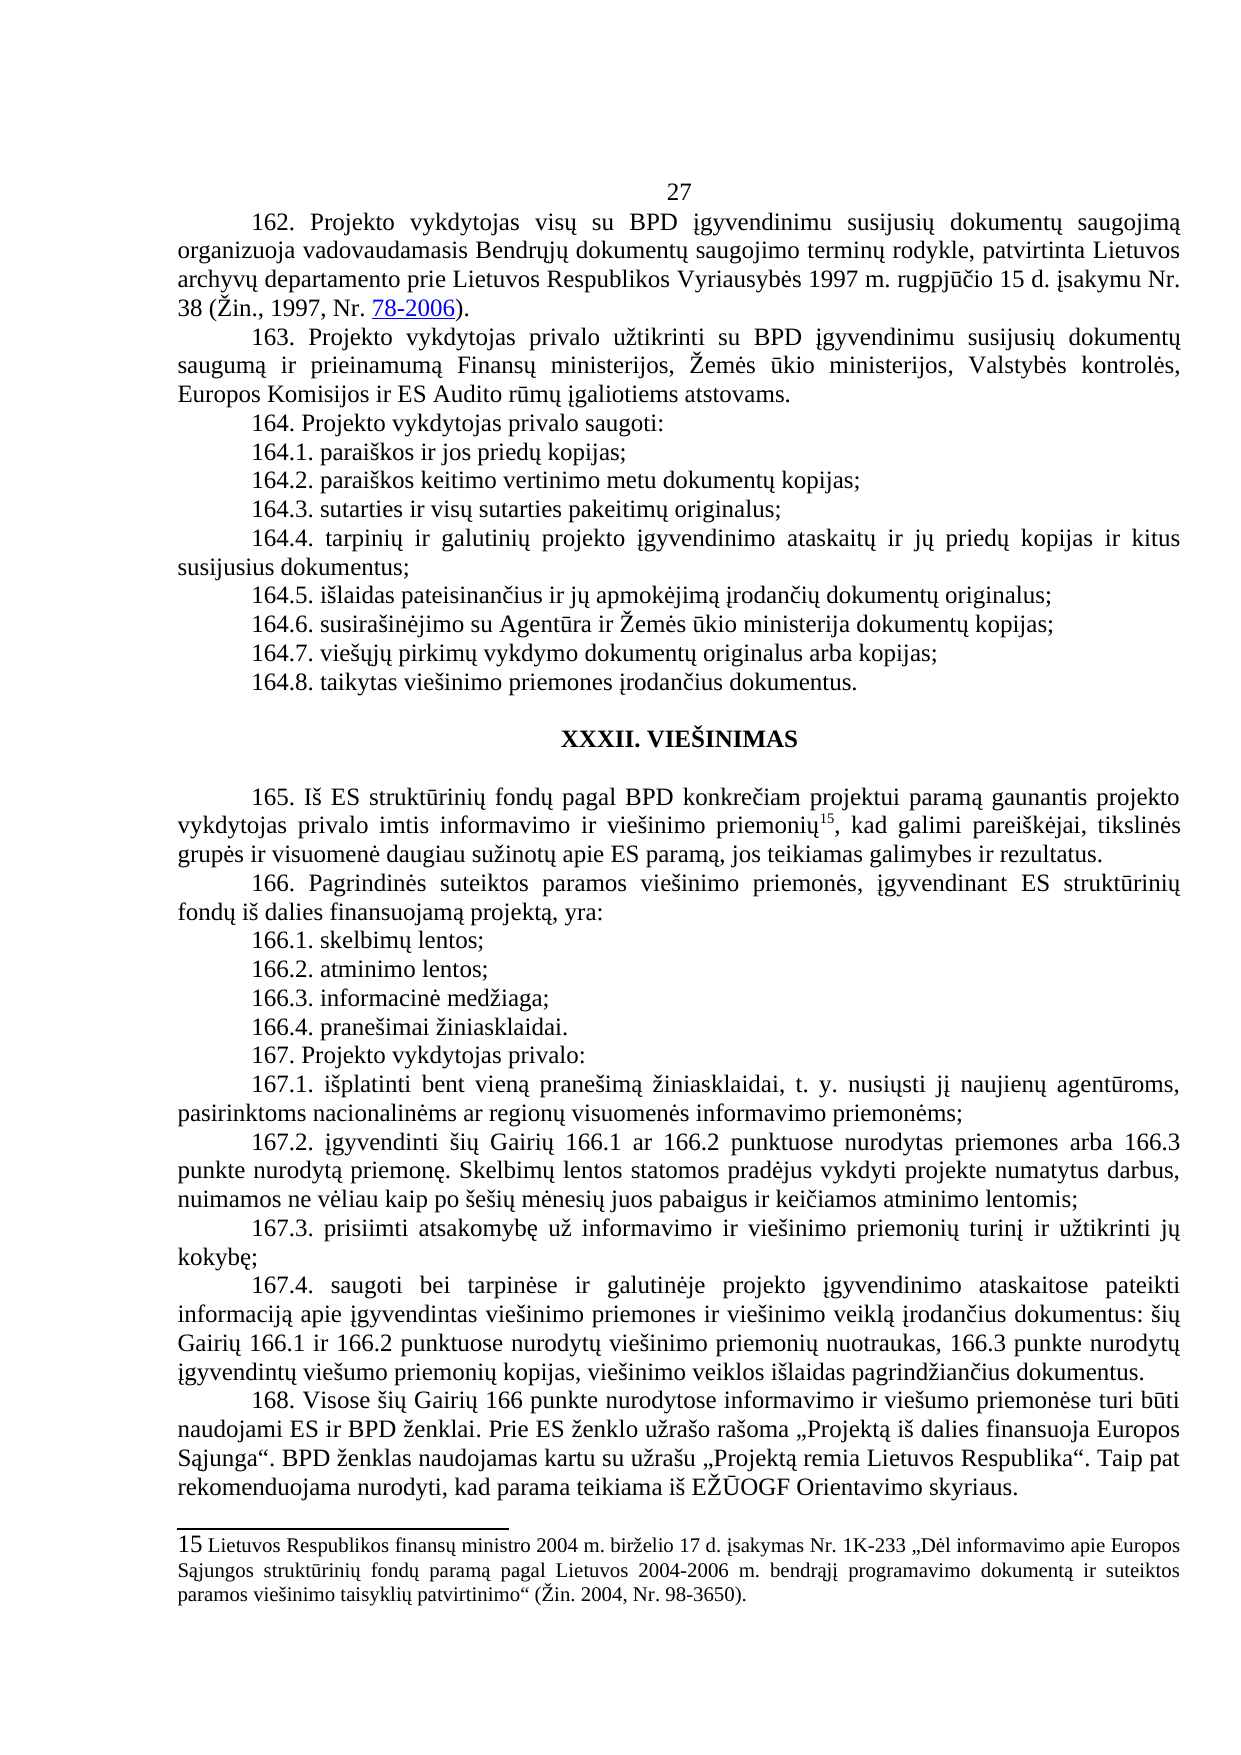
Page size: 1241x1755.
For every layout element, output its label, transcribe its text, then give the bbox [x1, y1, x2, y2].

text 164.1. paraiškos ir jos priedų kopijas; [177, 437, 1181, 465]
text 162. Projekto vykdytojas visų su BPD įgyvendinimu susijusių dokumentų saugojimą organizuoja vadovaudamasis Bendrųjų dokumentų saugojimo terminų rodykle, patvirtinta Lietuvos archyvų departamento prie Lietuvos Respublikos Vyriausybės 1997 m. rugpjūčio 15 d. įsakymu Nr. 38 (Žin., 1997, Nr. 78-2006). [177, 207, 1181, 322]
text 166.4. pranešimai žiniasklaidai. [177, 1012, 1181, 1040]
text 164.4. tarpinių ir galutinių projekto įgyvendinimo ataskaitų ir jų priedų kopijas ir kitus susijusius dokumentus; [177, 523, 1181, 580]
text 167.1. išplatinti bent vieną pranešimą žiniasklaidai, t. y. nusiųsti jį naujienų agentūroms, pasirinktoms nacionalinėms ar regionų visuomenės informavimo priemonėms; [177, 1069, 1181, 1127]
text 166.2. atminimo lentos; [177, 954, 1181, 983]
text 166.1. skelbimų lentos; [177, 925, 1181, 954]
text 164.7. viešųjų pirkimų vykdymo dokumentų originalus arba kopijas; [177, 638, 1181, 667]
text 164.3. sutarties ir visų sutarties pakeitimų originalus; [177, 494, 1181, 523]
text 167.3. prisiimti atsakomybę už informavimo ir viešinimo priemonių turinį ir užtikrinti jų kokybę; [177, 1213, 1181, 1270]
text 164.5. išlaidas pateisinančius ir jų apmokėjimą įrodančių dokumentų originalus; [177, 580, 1181, 609]
text 164.6. susirašinėjimo su Agentūra ir Žemės ūkio ministerija dokumentų kopijas; [177, 609, 1181, 638]
text 168. Visose šių Gairių 166 punkte nurodytose informavimo ir viešumo priemonėse turi būti naudojami ES ir BPD ženklai. Prie ES ženklo užrašo rašoma „Projektą iš dalies finansuoja Europos Sąjunga“. BPD ženklas naudojamas kartu su užrašu „Projektą remia Lietuvos Respublika“. Taip pat rekomenduojama nurodyti, kad parama teikiama iš EŽŪOGF Orientavimo skyriaus. [177, 1385, 1181, 1500]
text 166.3. informacinė medžiaga; [177, 983, 1181, 1012]
text 163. Projekto vykdytojas privalo užtikrinti su BPD įgyvendinimu susijusių dokumentų saugumą ir prieinamumą Finansų ministerijos, Žemės ūkio ministerijos, Valstybės kontrolės, Europos Komisijos ir ES Audito rūmų įgaliotiems atstovams. [177, 322, 1181, 408]
text 167. Projekto vykdytojas privalo: [177, 1040, 1181, 1069]
text 164. Projekto vykdytojas privalo saugoti: [177, 408, 1181, 437]
text Lietuvos Respublikos finansų ministro 2004 m. birželio 17 d. įsakymas Nr. 1K-233 „Dėl informavimo apie Europos Sąjungos struktūrinių fondų paramą pagal Lietuvos 2004-2006 m. bendrąjį programavimo dokumentą ir suteiktos paramos viešinimo taisyklių patvirtinimo“ (Žin. 2004, Nr. 98-3650). [177, 1529, 1181, 1606]
text 167.4. saugoti bei tarpinėse ir galutinėje projekto įgyvendinimo ataskaitose pateikti informaciją apie įgyvendintas viešinimo priemones ir viešinimo veiklą įrodančius dokumentus: šių Gairių 166.1 ir 166.2 punktuose nurodytų viešinimo priemonių nuotraukas, 166.3 punkte nurodytų įgyvendintų viešumo priemonių kopijas, viešinimo veiklos išlaidas pagrindžiančius dokumentus. [177, 1270, 1181, 1385]
text 165. Iš ES struktūrinių fondų pagal BPD konkrečiam projektui paramą gaunantis projekto vykdytojas privalo imtis informavimo ir viešinimo priemonių, kad galimi pareiškėjai, tikslinės grupės ir visuomenė daugiau sužinotų apie ES paramą, jos teikiamas galimybes ir rezultatus. [177, 782, 1181, 868]
text 166. Pagrindinės suteiktos paramos viešinimo priemonės, įgyvendinant ES struktūrinių fondų iš dalies finansuojamą projektą, yra: [177, 868, 1181, 925]
text 164.8. taikytas viešinimo priemones įrodančius dokumentus. [177, 667, 1181, 695]
text 167.2. įgyvendinti šių Gairių 166.1 ar 166.2 punktuose nurodytas priemones arba 166.3 punkte nurodytą priemonę. Skelbimų lentos statomos pradėjus vykdyti projekte numatytus darbus, nuimamos ne vėliau kaip po šešių mėnesių juos pabaigus ir keičiamos atminimo lentomis; [177, 1127, 1181, 1213]
text 164.2. paraiškos keitimo vertinimo metu dokumentų kopijas; [177, 465, 1181, 494]
text XXXII. VIEŠINIMAS [177, 724, 1181, 753]
